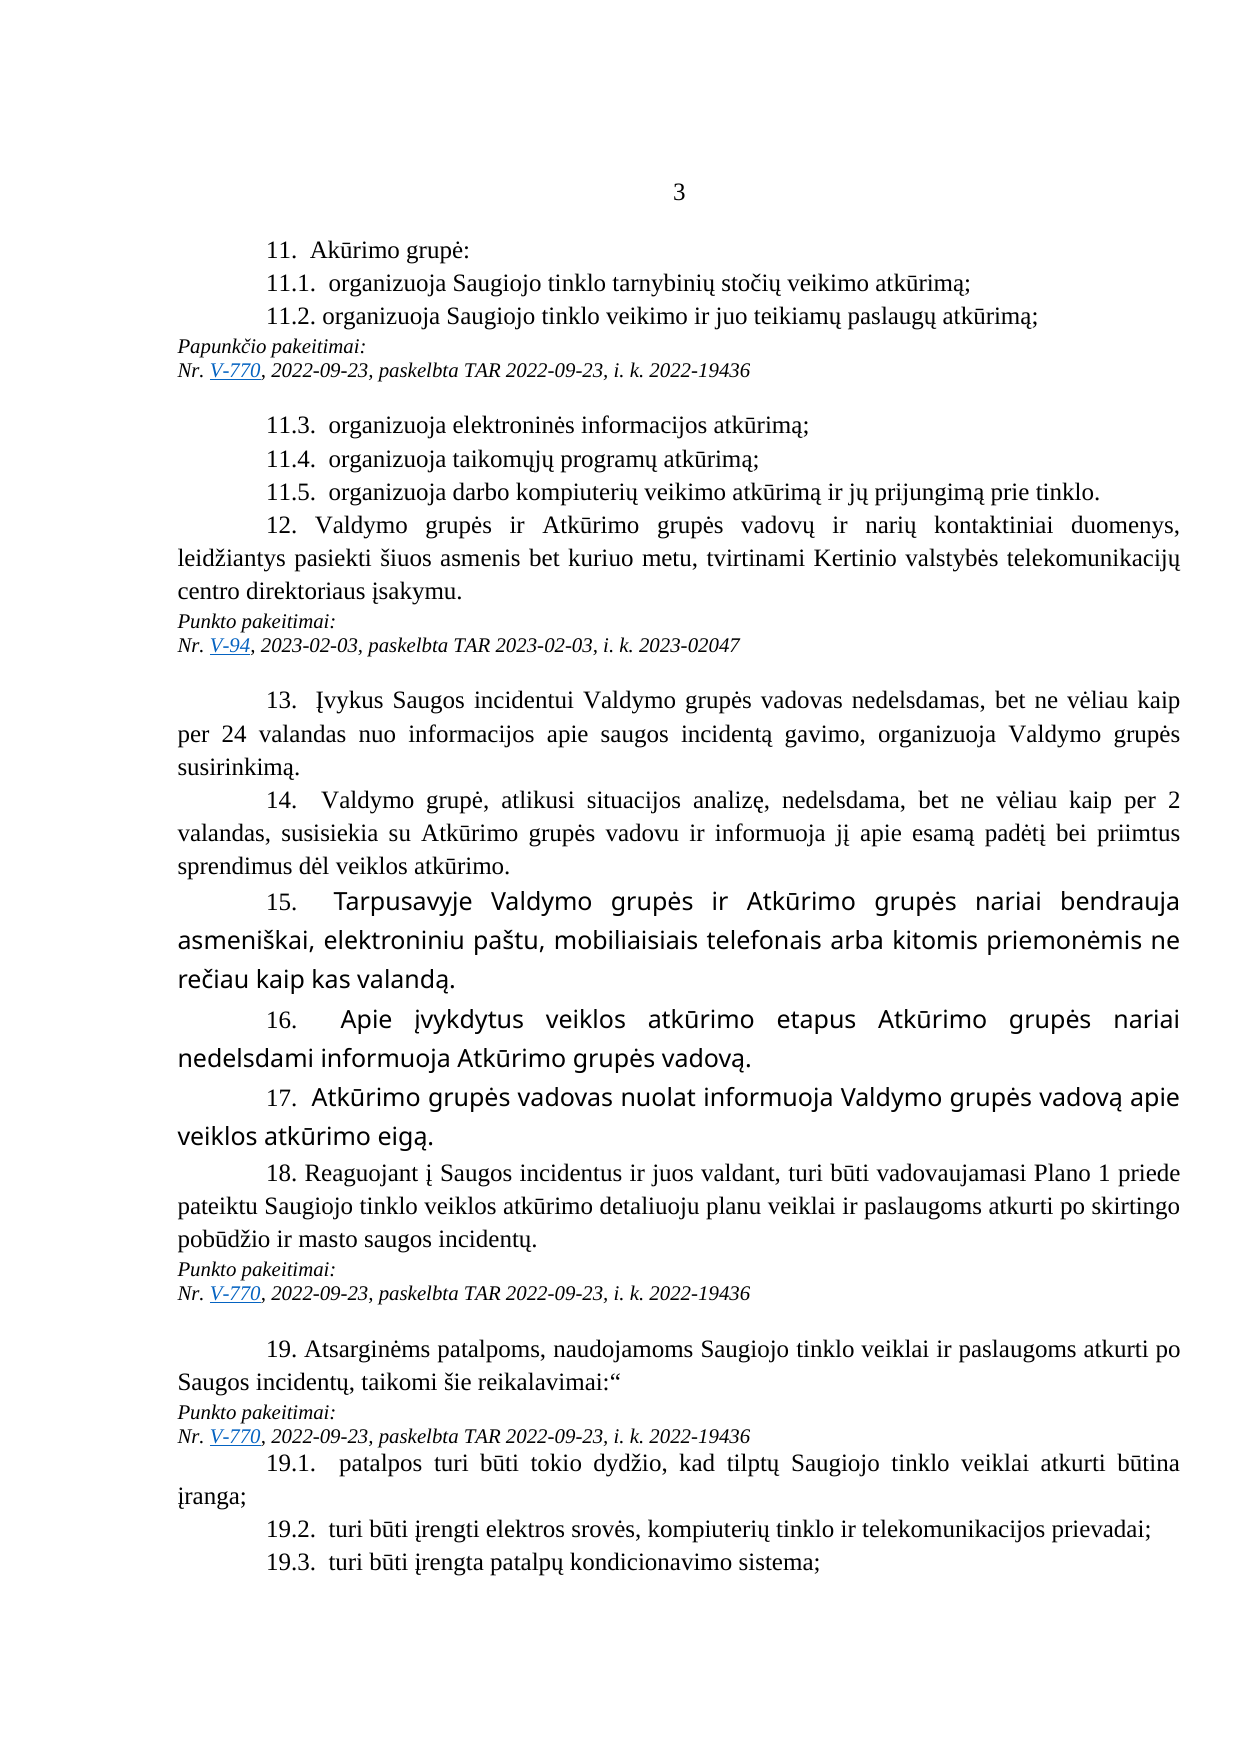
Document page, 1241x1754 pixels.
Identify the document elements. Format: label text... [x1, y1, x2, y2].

text 11. Akūrimo grupė: [266, 235, 1181, 263]
text 19. Atsarginėms patalpoms, naudojamoms Saugiojo tinklo veiklai ir paslaugoms atkurti po Saugos incidentų, taikomi šie reikalavimai:“ [177, 1334, 1181, 1396]
text 11.1. organizuoja Saugiojo tinklo tarnybinių stočių veikimo atkūrimą; [266, 268, 1181, 296]
text 11.4. organizuoja taikomųjų programų atkūrimą; [177, 444, 1181, 472]
text 15. Tarpusavyje Valdymo grupės ir Atkūrimo grupės nariai bendrauja asmeniškai, elektroniniu paštu, mobiliaisiais telefonais arba kitomis priemonėmis ne rečiau kaip kas valandą. [177, 884, 1181, 996]
text 18. Reaguojant į Saugos incidentus ir juos valdant, turi būti vadovaujamasi Plano 1 priede pateiktu Saugiojo tinklo veiklos atkūrimo detaliuoju planu veiklai ir paslaugoms atkurti po skirtingo pobūdžio ir masto saugos incidentų. [177, 1158, 1181, 1253]
text 11.2. organizuoja Saugiojo tinklo veikimo ir juo teikiamų paslaugų atkūrimą; [266, 301, 1181, 329]
text 14. Valdymo grupė, atlikusi situacijos analizę, nedelsdama, bet ne vėliau kaip per 2 valandas, susisiekia su Atkūrimo grupės vadovu ir informuoja jį apie esamą padėtį bei priimtus sprendimus dėl veiklos atkūrimo. [177, 785, 1181, 879]
text 16. Apie įvykdytus veiklos atkūrimo etapus Atkūrimo grupės nariai nedelsdami informuoja Atkūrimo grupės vadovą. [177, 1001, 1181, 1074]
text Nr. V-770, 2022-09-23, paskelbta TAR 2022-09-23, i. k. 2022-19436 [177, 1281, 1181, 1305]
text Papunkčio pakeitimai: [177, 334, 1181, 358]
text 19.3. turi būti įrengta patalpų kondicionavimo sistema; [177, 1547, 1181, 1576]
text 11.3. organizuoja elektroninės informacijos atkūrimą; [177, 411, 1181, 439]
text Nr. V-94, 2023-02-03, paskelbta TAR 2023-02-03, i. k. 2023-02047 [177, 633, 1181, 657]
text 17. Atkūrimo grupės vadovas nuolat informuoja Valdymo grupės vadovą apie veiklos atkūrimo eigą. [177, 1079, 1181, 1153]
text 12. Valdymo grupės ir Atkūrimo grupės vadovų ir narių kontaktiniai duomenys, leidžiantys pasiekti šiuos asmenis bet kuriuo metu, tvirtinami Kertinio valstybės telekomunikacijų centro direktoriaus įsakymu. [177, 510, 1181, 604]
text 19.1. patalpos turi būti tokio dydžio, kad tilptų Saugiojo tinklo veiklai atkurti būtina įranga; [177, 1448, 1181, 1510]
text Nr. V-770, 2022-09-23, paskelbta TAR 2022-09-23, i. k. 2022-19436 [177, 358, 1181, 382]
text Punkto pakeitimai: [177, 1400, 1181, 1424]
text Punkto pakeitimai: [177, 1257, 1181, 1281]
text Punkto pakeitimai: [177, 609, 1181, 633]
text Nr. V-770, 2022-09-23, paskelbta TAR 2022-09-23, i. k. 2022-19436 [177, 1424, 1181, 1448]
text 11.5. organizuoja darbo kompiuterių veikimo atkūrimą ir jų prijungimą prie tinklo. [177, 477, 1181, 505]
text 13. Įvykus Saugos incidentui Valdymo grupės vadovas nedelsdamas, bet ne vėliau kaip per 24 valandas nuo informacijos apie saugos incidentą gavimo, organizuoja Valdymo grupės susirinkimą. [177, 686, 1181, 780]
text 19.2. turi būti įrengti elektros srovės, kompiuterių tinklo ir telekomunikacijos prievadai; [177, 1514, 1181, 1543]
